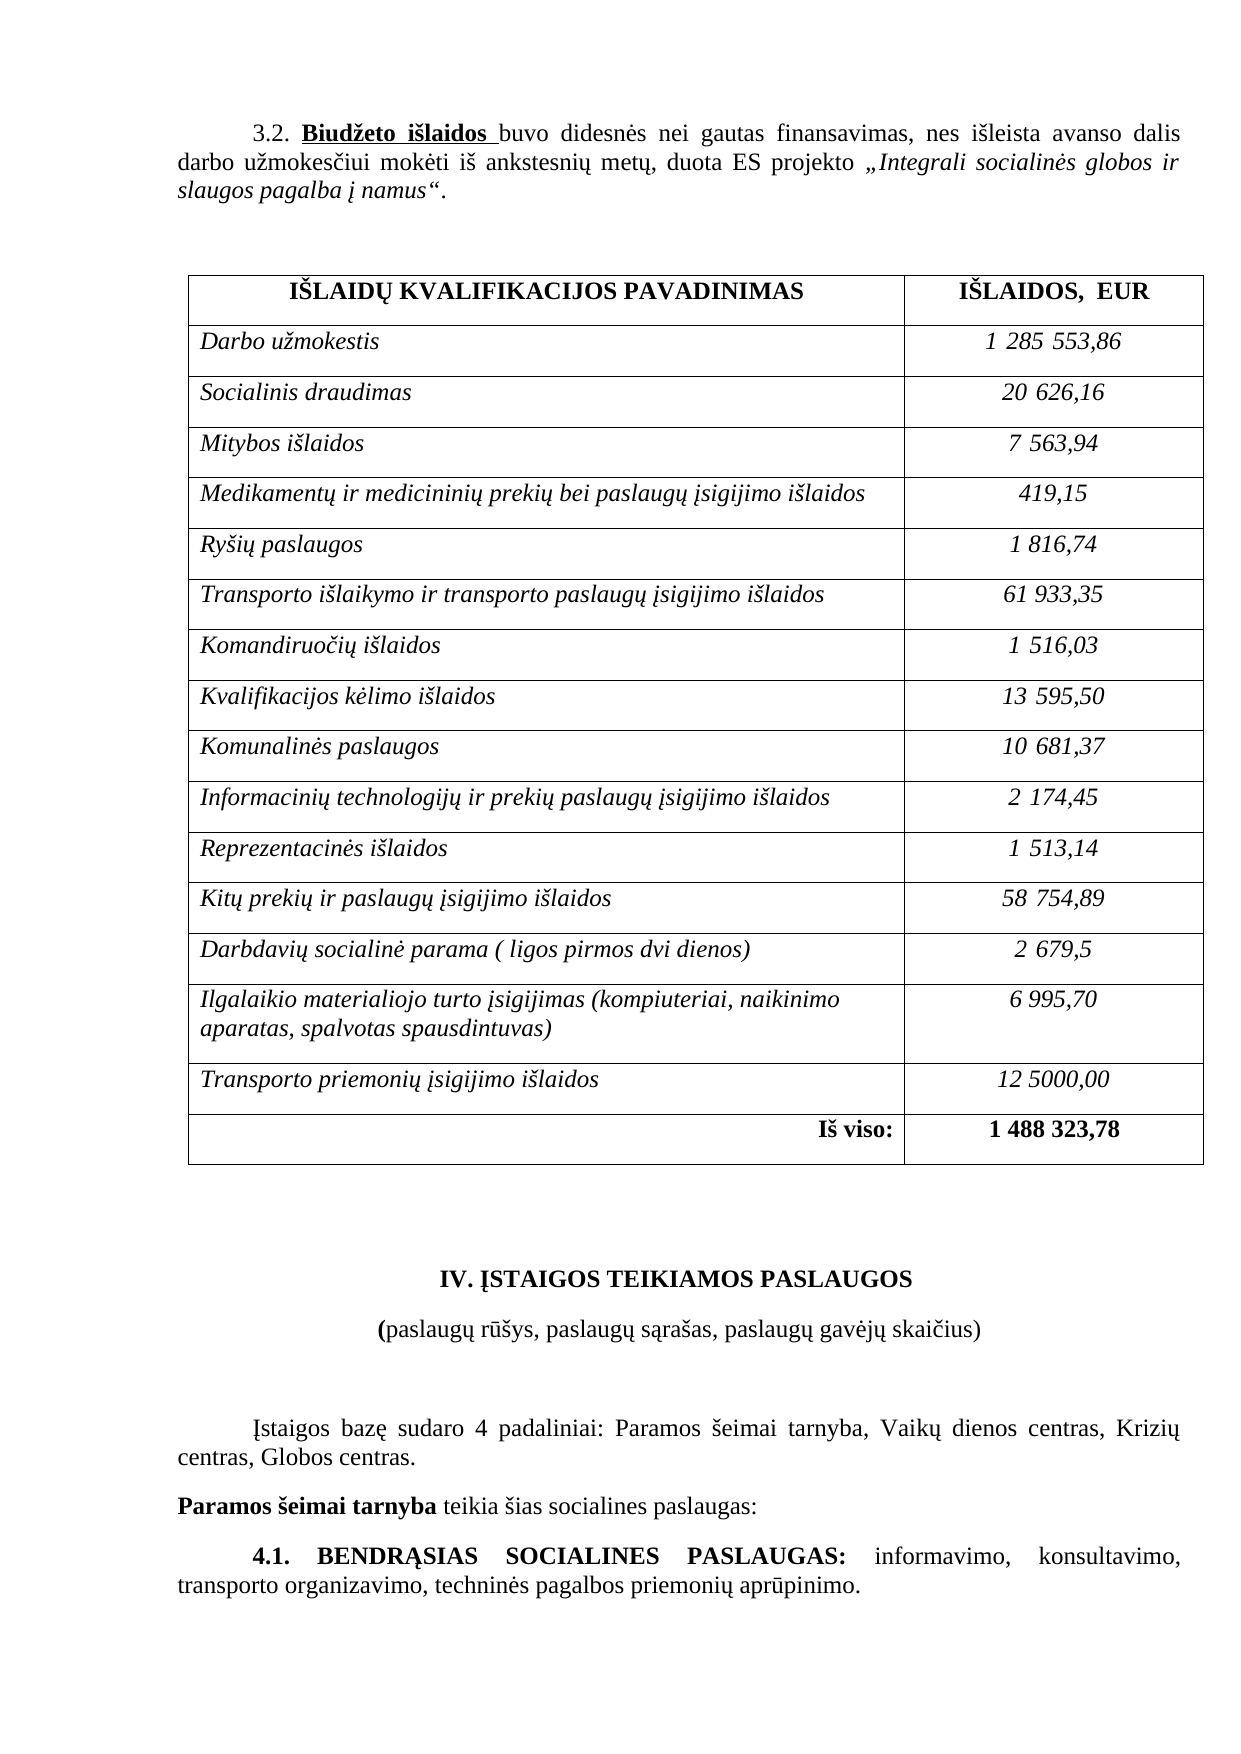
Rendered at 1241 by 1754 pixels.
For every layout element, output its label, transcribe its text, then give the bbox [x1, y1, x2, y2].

text 4.1. BENDRĄSIAS SOCIALINES PASLAUGAS: informavimo, konsultavimo, transporto organizavimo, techninės pagalbos priemonių aprūpinimo. [177, 1541, 1181, 1598]
text IV. ĮSTAIGOS TEIKIAMOS PASLAUGOS [177, 1264, 1181, 1293]
table_cell Kitų prekių ir paslaugų įsigijimo išlaidos [189, 883, 904, 933]
table_cell 2 174,45 [905, 782, 1203, 832]
table_cell 2 679,5 [905, 934, 1203, 983]
table_cell 1 488 323,78 [905, 1115, 1203, 1164]
table_cell 20 626,16 [905, 377, 1203, 427]
table_cell 1 816,74 [905, 529, 1203, 578]
table_header IŠLAIDOS, EUR [905, 276, 1203, 325]
table_cell Darbdavių socialinė parama ( ligos pirmos dvi dienos) [189, 934, 904, 983]
table_cell Darbo užmokestis [189, 326, 904, 376]
table_cell 7 563,94 [905, 428, 1203, 477]
text Įstaigos bazę sudaro 4 padaliniai: Paramos šeimai tarnyba, Vaikų dienos centras, Krizių centras, Globos centras. [177, 1413, 1181, 1471]
table_cell Transporto priemonių įsigijimo išlaidos [189, 1064, 904, 1113]
table_cell Reprezentacinės išlaidos [189, 833, 904, 882]
table_cell Medikamentų ir medicininių prekių bei paslaugų įsigijimo išlaidos [189, 478, 904, 528]
table_cell 1 513,14 [905, 833, 1203, 882]
table_cell 58 754,89 [905, 883, 1203, 933]
text 3.2. Biudžeto išlaidos buvo didesnės nei gautas finansavimas, nes išleista avanso dalis darbo užmokesčiui mokėti iš ankstesnių metų, duota ES projekto „Integrali socialinės globos ir slaugos pagalba į namus“. [177, 118, 1181, 204]
table_cell 10 681,37 [905, 731, 1203, 781]
table_cell 419,15 [905, 478, 1203, 528]
table_cell Mitybos išlaidos [189, 428, 904, 477]
table_cell Socialinis draudimas [189, 377, 904, 427]
text Paramos šeimai tarnyba teikia šias socialines paslaugas: [177, 1491, 1181, 1520]
table_cell 12 5000,00 [905, 1064, 1203, 1113]
table_cell 1 516,03 [905, 630, 1203, 680]
text (paslaugų rūšys, paslaugų sąrašas, paslaugų gavėjų skaičius) [177, 1314, 1181, 1343]
table_cell 61 933,35 [905, 580, 1203, 629]
table_cell Iš viso: [189, 1115, 904, 1164]
table_cell Informacinių technologijų ir prekių paslaugų įsigijimo išlaidos [189, 782, 904, 832]
table_cell Kvalifikacijos kėlimo išlaidos [189, 681, 904, 730]
table_cell Transporto išlaikymo ir transporto paslaugų įsigijimo išlaidos [189, 580, 904, 629]
table_cell Komunalinės paslaugos [189, 731, 904, 781]
table_cell Ryšių paslaugos [189, 529, 904, 578]
table_cell Komandiruočių išlaidos [189, 630, 904, 680]
table_header IŠLAIDŲ KVALIFIKACIJOS PAVADINIMAS [189, 276, 904, 325]
table_cell 6 995,70 [905, 985, 1203, 1063]
table_cell 1 285 553,86 [905, 326, 1203, 376]
table_cell Ilgalaikio materialiojo turto įsigijimas (kompiuteriai, naikinimo aparatas, spalvotas spausdintuvas) [189, 985, 904, 1063]
table_cell 13 595,50 [905, 681, 1203, 730]
